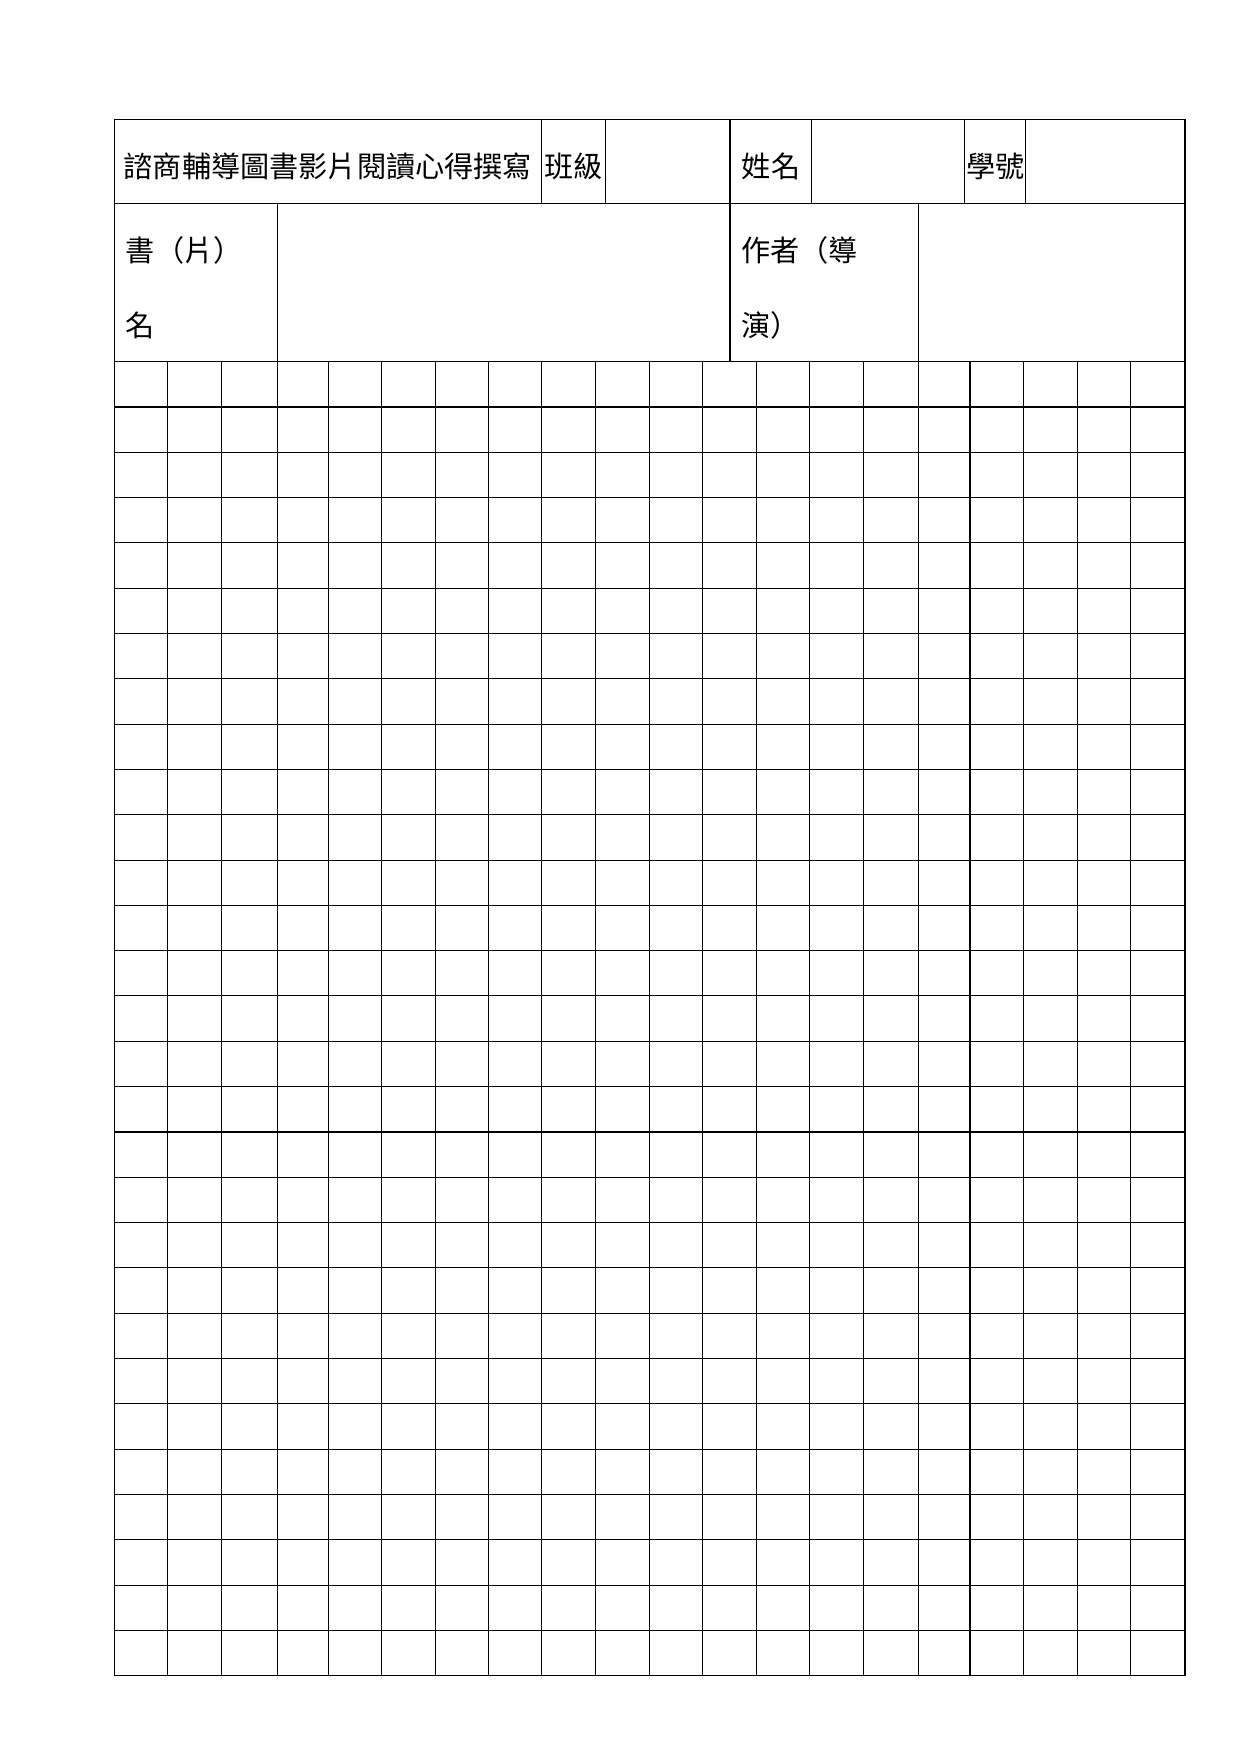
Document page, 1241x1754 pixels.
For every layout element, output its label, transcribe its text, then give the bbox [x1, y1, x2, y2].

table_cell [1024, 1586, 1077, 1630]
table_cell [489, 1087, 541, 1131]
table_cell [436, 543, 488, 588]
table_cell [596, 1268, 649, 1313]
table_cell [382, 1404, 435, 1448]
table_cell [810, 362, 863, 406]
table_cell [1078, 861, 1130, 905]
table_cell [1131, 1223, 1184, 1267]
table_cell [919, 1495, 969, 1539]
table_cell [382, 362, 435, 406]
table_cell [596, 725, 649, 769]
table_cell [115, 1223, 167, 1267]
table_cell [222, 1087, 277, 1131]
table_cell [168, 906, 221, 950]
table_cell [757, 815, 809, 859]
table_cell [650, 906, 702, 950]
table_cell [436, 362, 488, 406]
table_cell [542, 815, 595, 859]
table_cell [115, 1042, 167, 1086]
table_cell [864, 453, 918, 497]
table_cell [115, 1495, 167, 1539]
table_cell [971, 679, 1023, 723]
table_cell [382, 1042, 435, 1086]
table_cell [1131, 589, 1184, 633]
table_cell [489, 1223, 541, 1267]
table_cell [757, 906, 809, 950]
table_cell [436, 589, 488, 633]
table_cell [596, 1586, 649, 1630]
table_cell [168, 1314, 221, 1358]
table_cell [1131, 1540, 1184, 1584]
table_cell [703, 1223, 756, 1267]
table_cell [971, 861, 1023, 905]
table_cell [971, 1450, 1023, 1494]
table_cell [222, 1586, 277, 1630]
table_cell [703, 1087, 756, 1131]
table_cell [596, 408, 649, 452]
table_cell [1024, 725, 1077, 769]
table_cell [1078, 1133, 1130, 1177]
table_cell [489, 725, 541, 769]
table_cell [278, 951, 328, 995]
table_cell [278, 498, 328, 542]
table_cell [278, 1404, 328, 1448]
table_cell [1131, 1450, 1184, 1494]
table_cell [650, 408, 702, 452]
table_cell [1131, 543, 1184, 588]
table_cell [971, 362, 1023, 406]
table_cell [329, 1631, 381, 1675]
table_cell [971, 634, 1023, 678]
table_cell [919, 498, 969, 542]
table_cell [222, 634, 277, 678]
table_cell [1131, 1314, 1184, 1358]
table_cell [757, 951, 809, 995]
table_cell [650, 1631, 702, 1675]
table_cell [489, 634, 541, 678]
table_cell [278, 634, 328, 678]
table_cell [1131, 1042, 1184, 1086]
table_cell [650, 815, 702, 859]
table_cell [1131, 725, 1184, 769]
table_cell [329, 1404, 381, 1448]
table_cell [703, 770, 756, 814]
table_cell [1024, 815, 1077, 859]
table_cell [596, 634, 649, 678]
table_cell [757, 770, 809, 814]
table_cell [382, 1223, 435, 1267]
table_cell [1131, 408, 1184, 452]
table_cell [919, 204, 1184, 361]
table_cell [168, 1404, 221, 1448]
table_cell [542, 1178, 595, 1222]
table_cell [810, 1178, 863, 1222]
table_cell [222, 679, 277, 723]
table_cell [596, 453, 649, 497]
table_cell [596, 1087, 649, 1131]
table_cell [650, 1540, 702, 1584]
table_cell [329, 679, 381, 723]
table_cell [222, 906, 277, 950]
table_cell [864, 725, 918, 769]
table_cell [703, 725, 756, 769]
table_cell [596, 1404, 649, 1448]
table_cell [542, 1087, 595, 1131]
table_cell [1078, 951, 1130, 995]
table_cell [168, 1042, 221, 1086]
table_header [812, 120, 964, 202]
table_cell [596, 1631, 649, 1675]
table_cell [222, 1133, 277, 1177]
table_cell [919, 1450, 969, 1494]
table_cell [436, 861, 488, 905]
table_cell [1078, 1042, 1130, 1086]
table_cell [757, 1268, 809, 1313]
table_cell [168, 362, 221, 406]
table_cell [703, 453, 756, 497]
table_cell [596, 1223, 649, 1267]
table_cell [596, 861, 649, 905]
table_cell [650, 679, 702, 723]
table_cell [864, 1495, 918, 1539]
table_cell [115, 1404, 167, 1448]
table_cell [489, 861, 541, 905]
table_cell [596, 1495, 649, 1539]
table_cell [919, 1223, 969, 1267]
table_cell [971, 996, 1023, 1041]
table_cell [596, 543, 649, 588]
table_cell [542, 1042, 595, 1086]
table_cell [650, 634, 702, 678]
table_cell [703, 679, 756, 723]
table_cell [1078, 634, 1130, 678]
table_cell [168, 1359, 221, 1403]
table_cell [542, 453, 595, 497]
table_cell [278, 1042, 328, 1086]
table_cell [703, 1450, 756, 1494]
table_cell [864, 498, 918, 542]
table_cell [278, 1631, 328, 1675]
table_cell [382, 453, 435, 497]
table_cell [864, 1314, 918, 1358]
table_cell [596, 996, 649, 1041]
table_cell [382, 543, 435, 588]
table_cell [810, 951, 863, 995]
table_cell [436, 770, 488, 814]
table_cell [650, 543, 702, 588]
table_cell [596, 815, 649, 859]
table_cell [596, 1359, 649, 1403]
table_cell [489, 1178, 541, 1222]
table_cell [222, 1631, 277, 1675]
table_cell [329, 498, 381, 542]
table_cell [650, 1223, 702, 1267]
table_cell [489, 770, 541, 814]
table_cell [864, 1268, 918, 1313]
table_cell [115, 1359, 167, 1403]
table_cell [810, 1586, 863, 1630]
table_cell [757, 679, 809, 723]
table_cell [436, 634, 488, 678]
table_cell [278, 1223, 328, 1267]
table_cell [757, 1450, 809, 1494]
table_cell [919, 1268, 969, 1313]
table_cell [115, 951, 167, 995]
table_cell [1131, 1133, 1184, 1177]
table_cell [971, 453, 1023, 497]
table_cell [703, 996, 756, 1041]
table_cell [703, 951, 756, 995]
table_cell [382, 1586, 435, 1630]
table_cell [919, 861, 969, 905]
table_cell [810, 1223, 863, 1267]
table_cell [436, 1495, 488, 1539]
table_cell [650, 589, 702, 633]
table_cell [1078, 1223, 1130, 1267]
table_cell [168, 453, 221, 497]
table_cell [168, 996, 221, 1041]
table_cell [596, 951, 649, 995]
table_cell [703, 1268, 756, 1313]
table_cell [115, 1268, 167, 1313]
table_cell [489, 408, 541, 452]
table_cell [168, 1495, 221, 1539]
table_cell [810, 725, 863, 769]
table_cell [115, 996, 167, 1041]
table_cell [703, 906, 756, 950]
table_cell [542, 770, 595, 814]
table_cell [382, 725, 435, 769]
table_cell [436, 1133, 488, 1177]
table_cell [810, 634, 863, 678]
table_cell [115, 1631, 167, 1675]
table_cell [864, 861, 918, 905]
table_cell [703, 408, 756, 452]
table_cell [278, 1495, 328, 1539]
table_cell [757, 1359, 809, 1403]
table_cell [168, 1540, 221, 1584]
table_cell [329, 453, 381, 497]
table_cell [1131, 861, 1184, 905]
table_cell [810, 679, 863, 723]
table_cell [436, 1404, 488, 1448]
table_cell [329, 1223, 381, 1267]
table_cell [864, 770, 918, 814]
table_cell [864, 634, 918, 678]
table_cell [542, 1631, 595, 1675]
table_cell [1078, 1314, 1130, 1358]
table_cell [810, 996, 863, 1041]
table_cell [757, 1586, 809, 1630]
table_cell [703, 634, 756, 678]
table_cell [1078, 906, 1130, 950]
table_cell [489, 543, 541, 588]
table_cell [222, 1042, 277, 1086]
table_cell [810, 498, 863, 542]
table_cell [703, 1359, 756, 1403]
table_cell [919, 725, 969, 769]
table_cell [278, 679, 328, 723]
table_cell [115, 634, 167, 678]
table_cell [222, 996, 277, 1041]
table_cell [436, 1178, 488, 1222]
table_cell [278, 1540, 328, 1584]
table_cell [329, 1450, 381, 1494]
table_cell [222, 1540, 277, 1584]
table_cell [864, 543, 918, 588]
table_cell [703, 1178, 756, 1222]
table_cell [757, 1087, 809, 1131]
table_cell [542, 1540, 595, 1584]
table_cell [168, 951, 221, 995]
table_cell [115, 1178, 167, 1222]
table_cell [168, 408, 221, 452]
table_cell [436, 498, 488, 542]
table_cell [703, 1586, 756, 1630]
table_cell [436, 1450, 488, 1494]
table_cell [1024, 1359, 1077, 1403]
table_cell [1024, 1540, 1077, 1584]
table_cell [971, 815, 1023, 859]
table_cell [1078, 725, 1130, 769]
table_cell [919, 1042, 969, 1086]
table_cell [436, 1540, 488, 1584]
table_cell [489, 498, 541, 542]
table_cell [1131, 1268, 1184, 1313]
table_cell [703, 498, 756, 542]
table_cell [489, 1586, 541, 1630]
table_cell [278, 1450, 328, 1494]
table_cell [542, 725, 595, 769]
table_cell [919, 408, 969, 452]
table_cell [222, 815, 277, 859]
table_cell [810, 1042, 863, 1086]
table_header [1026, 120, 1184, 202]
table_cell [864, 996, 918, 1041]
table_header 姓名 [731, 120, 811, 202]
table_cell [542, 1133, 595, 1177]
table_cell [1131, 634, 1184, 678]
table_cell [168, 1178, 221, 1222]
table_cell [222, 589, 277, 633]
table_cell [168, 1586, 221, 1630]
table_cell [278, 996, 328, 1041]
table_cell [436, 408, 488, 452]
table_cell [864, 1631, 918, 1675]
table_cell [329, 543, 381, 588]
table_cell [596, 1042, 649, 1086]
table_cell [542, 679, 595, 723]
table_cell [971, 1586, 1023, 1630]
table_cell [1024, 1268, 1077, 1313]
table_cell [329, 725, 381, 769]
table_cell [489, 1359, 541, 1403]
table_cell [168, 725, 221, 769]
table_cell [757, 543, 809, 588]
table_cell [1024, 1314, 1077, 1358]
table_cell [1024, 1631, 1077, 1675]
table_cell [864, 1404, 918, 1448]
table_cell [1024, 362, 1077, 406]
table_cell [382, 679, 435, 723]
table_cell [919, 996, 969, 1041]
table_cell [971, 1223, 1023, 1267]
table_cell [278, 1586, 328, 1630]
table_cell [115, 453, 167, 497]
table_cell [1078, 1450, 1130, 1494]
table_cell [278, 815, 328, 859]
table_cell [919, 770, 969, 814]
table_cell [1024, 498, 1077, 542]
table_cell [436, 996, 488, 1041]
table_cell [757, 634, 809, 678]
table_cell [329, 861, 381, 905]
table_cell [757, 725, 809, 769]
table_cell [971, 1359, 1023, 1403]
table_header 諮商輔導圖書影片閱讀心得撰寫 [115, 120, 541, 202]
table_cell [115, 815, 167, 859]
table_cell [864, 1042, 918, 1086]
table_cell [919, 1540, 969, 1584]
table_cell [329, 362, 381, 406]
table_cell [1131, 906, 1184, 950]
table_cell [757, 861, 809, 905]
table_cell [168, 1450, 221, 1494]
table_cell [919, 362, 969, 406]
table_cell [382, 951, 435, 995]
table_cell [757, 1223, 809, 1267]
table_cell [650, 1314, 702, 1358]
table_cell [329, 1042, 381, 1086]
table_cell [757, 1495, 809, 1539]
table_cell [115, 906, 167, 950]
table_cell [382, 815, 435, 859]
table_cell [329, 770, 381, 814]
table_cell [864, 362, 918, 406]
table_cell [971, 1042, 1023, 1086]
table_cell [436, 1359, 488, 1403]
table_cell [703, 1314, 756, 1358]
table_cell [1131, 362, 1184, 406]
table_cell [650, 1404, 702, 1448]
table_cell [436, 1223, 488, 1267]
table_cell [919, 815, 969, 859]
table_cell [222, 861, 277, 905]
table_cell [115, 498, 167, 542]
table_cell [757, 1133, 809, 1177]
table_cell [650, 1087, 702, 1131]
table_cell [1024, 770, 1077, 814]
table_cell [650, 1586, 702, 1630]
table_cell [703, 362, 756, 406]
table_cell [1131, 498, 1184, 542]
table_cell [329, 1540, 381, 1584]
table_cell [329, 996, 381, 1041]
table_cell [329, 951, 381, 995]
table_cell [1131, 453, 1184, 497]
table_cell [971, 589, 1023, 633]
table_cell [329, 1087, 381, 1131]
table_cell [971, 1631, 1023, 1675]
table_cell [542, 362, 595, 406]
table_cell [168, 589, 221, 633]
table_cell [489, 589, 541, 633]
table_cell [278, 589, 328, 633]
table_cell [382, 1631, 435, 1675]
table_cell [436, 679, 488, 723]
table_cell [919, 543, 969, 588]
table_cell [650, 362, 702, 406]
table_cell [329, 815, 381, 859]
table_cell [542, 861, 595, 905]
table_cell [115, 679, 167, 723]
table_cell [542, 1268, 595, 1313]
table_cell [168, 861, 221, 905]
table_cell [382, 1178, 435, 1222]
table_cell [1024, 408, 1077, 452]
table_cell [222, 770, 277, 814]
table_cell [115, 408, 167, 452]
table_cell [971, 951, 1023, 995]
table_cell [1131, 1359, 1184, 1403]
table_cell [971, 408, 1023, 452]
table_cell [222, 362, 277, 406]
table_cell [1078, 1495, 1130, 1539]
table_cell [650, 1178, 702, 1222]
table_cell [1078, 1087, 1130, 1131]
table_cell [919, 679, 969, 723]
table_cell [382, 1087, 435, 1131]
table_cell [971, 1133, 1023, 1177]
table_cell [489, 951, 541, 995]
table_cell [864, 408, 918, 452]
table_cell [1078, 1178, 1130, 1222]
table_cell [168, 679, 221, 723]
table_cell [757, 1404, 809, 1448]
table_cell [864, 1223, 918, 1267]
table_cell [489, 1042, 541, 1086]
table_cell [919, 1359, 969, 1403]
table_cell 書（片）名 [115, 204, 277, 361]
table_cell [810, 1359, 863, 1403]
table_cell [864, 1450, 918, 1494]
table_cell [115, 1087, 167, 1131]
table_cell [919, 1586, 969, 1630]
table_cell [329, 589, 381, 633]
table_cell [168, 1223, 221, 1267]
table_cell [329, 1133, 381, 1177]
table_cell [703, 1042, 756, 1086]
table_cell [1131, 1631, 1184, 1675]
table_cell [919, 1404, 969, 1448]
table_cell [382, 770, 435, 814]
table_cell [810, 589, 863, 633]
table_cell [919, 951, 969, 995]
table_cell [1078, 1540, 1130, 1584]
table_cell [436, 1314, 488, 1358]
table_cell [703, 1404, 756, 1448]
table_cell [864, 951, 918, 995]
table_cell [382, 589, 435, 633]
table_cell [278, 1178, 328, 1222]
table_cell [489, 453, 541, 497]
table_cell [919, 1087, 969, 1131]
table_cell [757, 453, 809, 497]
table_cell [329, 1495, 381, 1539]
table_cell [382, 1359, 435, 1403]
table_cell [919, 453, 969, 497]
table_cell [278, 1133, 328, 1177]
table_cell [703, 1133, 756, 1177]
table_cell [542, 1314, 595, 1358]
table_cell [1024, 1042, 1077, 1086]
table_cell [222, 543, 277, 588]
table_cell [222, 725, 277, 769]
table_cell [810, 1450, 863, 1494]
table_cell [810, 1268, 863, 1313]
table_cell [650, 1042, 702, 1086]
table_cell [757, 996, 809, 1041]
table_cell [382, 861, 435, 905]
table_cell [1078, 996, 1130, 1041]
table_cell [436, 1042, 488, 1086]
table_cell [542, 1450, 595, 1494]
table_cell [168, 1133, 221, 1177]
table_cell [864, 906, 918, 950]
table_cell [971, 1314, 1023, 1358]
table_cell [222, 408, 277, 452]
table_cell [650, 996, 702, 1041]
table_cell [810, 543, 863, 588]
table_cell [278, 1359, 328, 1403]
table_cell [864, 1133, 918, 1177]
table_cell [436, 453, 488, 497]
table_cell [919, 906, 969, 950]
table_cell [757, 498, 809, 542]
table_cell [650, 861, 702, 905]
table_cell [222, 1495, 277, 1539]
table_cell [864, 1540, 918, 1584]
table_cell [382, 1133, 435, 1177]
table_cell [1078, 1359, 1130, 1403]
table_cell [115, 1314, 167, 1358]
table_cell [1078, 543, 1130, 588]
table_cell [919, 1314, 969, 1358]
table_cell [382, 1314, 435, 1358]
table_cell [703, 589, 756, 633]
table_cell [971, 770, 1023, 814]
table_cell [971, 543, 1023, 588]
table_cell [168, 770, 221, 814]
table_cell [971, 498, 1023, 542]
table_cell [436, 951, 488, 995]
table_cell [1024, 1495, 1077, 1539]
table_cell [757, 362, 809, 406]
table_cell [596, 1178, 649, 1222]
table_cell [703, 861, 756, 905]
table_cell [222, 498, 277, 542]
table_cell [542, 543, 595, 588]
table_header 班級 [542, 120, 605, 202]
table_cell [168, 1631, 221, 1675]
table_cell [222, 1268, 277, 1313]
table_cell [222, 1450, 277, 1494]
table_cell [596, 1133, 649, 1177]
table_cell [810, 906, 863, 950]
table_cell [703, 1540, 756, 1584]
table_cell [596, 362, 649, 406]
table_cell [489, 906, 541, 950]
table_cell [919, 1133, 969, 1177]
table_cell [919, 589, 969, 633]
table_cell [542, 1495, 595, 1539]
table_cell [596, 770, 649, 814]
table_cell [278, 453, 328, 497]
table_cell [489, 1540, 541, 1584]
table_cell [810, 1314, 863, 1358]
table_cell [168, 815, 221, 859]
table_cell [1024, 679, 1077, 723]
table_cell [1131, 1178, 1184, 1222]
table_cell [542, 1404, 595, 1448]
table_cell [278, 204, 729, 361]
table_cell [329, 1314, 381, 1358]
table_cell [542, 634, 595, 678]
table_cell [436, 906, 488, 950]
table_cell [489, 1495, 541, 1539]
table_header [606, 120, 729, 202]
table_cell [810, 1631, 863, 1675]
table_cell [757, 1314, 809, 1358]
table_cell [757, 408, 809, 452]
table_cell [971, 1268, 1023, 1313]
table_cell [757, 1178, 809, 1222]
table_cell [489, 1631, 541, 1675]
table_cell [489, 1450, 541, 1494]
table_cell [542, 589, 595, 633]
table_cell [1024, 1404, 1077, 1448]
table_cell [115, 770, 167, 814]
table_cell [757, 1042, 809, 1086]
table_cell [1078, 815, 1130, 859]
table_cell [971, 1540, 1023, 1584]
table_cell [115, 1133, 167, 1177]
table_cell [864, 815, 918, 859]
table_cell [596, 498, 649, 542]
table_cell [971, 1404, 1023, 1448]
table_cell [810, 1133, 863, 1177]
table_cell [222, 1359, 277, 1403]
table_cell [810, 453, 863, 497]
table_cell [489, 996, 541, 1041]
table_cell [329, 1586, 381, 1630]
table_cell [168, 634, 221, 678]
table_cell [1078, 453, 1130, 497]
table_cell [542, 1586, 595, 1630]
table_cell [650, 1495, 702, 1539]
table_cell [278, 543, 328, 588]
table_cell [1024, 906, 1077, 950]
table_cell [1024, 996, 1077, 1041]
table_cell [864, 589, 918, 633]
table_cell [650, 770, 702, 814]
table_cell [757, 1631, 809, 1675]
table_cell [329, 634, 381, 678]
table_cell [650, 1133, 702, 1177]
table_cell [115, 543, 167, 588]
table_cell [971, 725, 1023, 769]
table_cell [1131, 815, 1184, 859]
table_cell [489, 1314, 541, 1358]
table_cell [382, 906, 435, 950]
table_cell [1024, 543, 1077, 588]
table_cell [115, 589, 167, 633]
table_cell [650, 1359, 702, 1403]
table_cell [1078, 1268, 1130, 1313]
table_cell [864, 1178, 918, 1222]
table_cell [278, 725, 328, 769]
table_cell [278, 770, 328, 814]
table_cell [382, 1268, 435, 1313]
table_cell [1024, 1133, 1077, 1177]
table_cell [115, 861, 167, 905]
table_cell [1078, 408, 1130, 452]
table_cell [919, 1631, 969, 1675]
table_cell [757, 1540, 809, 1584]
table_cell [650, 498, 702, 542]
table_cell [596, 679, 649, 723]
table_cell [596, 589, 649, 633]
table_cell [329, 1268, 381, 1313]
table_cell [757, 589, 809, 633]
table_cell [489, 1404, 541, 1448]
table_cell [1078, 589, 1130, 633]
table_cell [650, 1268, 702, 1313]
table_cell [278, 1268, 328, 1313]
table_cell [436, 1268, 488, 1313]
table_cell [703, 543, 756, 588]
table_cell [436, 1631, 488, 1675]
table_cell [810, 861, 863, 905]
table_cell [489, 1268, 541, 1313]
table_cell [1131, 1586, 1184, 1630]
table_cell [971, 1178, 1023, 1222]
table_cell [1131, 770, 1184, 814]
table_cell [278, 408, 328, 452]
table_cell [1131, 996, 1184, 1041]
table_cell [864, 679, 918, 723]
table_cell [919, 1178, 969, 1222]
table_cell [382, 996, 435, 1041]
table_cell [1024, 1178, 1077, 1222]
table_cell [1024, 861, 1077, 905]
table_cell [222, 1178, 277, 1222]
table_cell [650, 725, 702, 769]
table_cell [115, 1540, 167, 1584]
table_cell [1131, 1495, 1184, 1539]
table_cell [810, 815, 863, 859]
table_cell [864, 1586, 918, 1630]
table_cell [542, 1223, 595, 1267]
table_cell [1131, 679, 1184, 723]
table_cell [1024, 589, 1077, 633]
table_cell [489, 362, 541, 406]
table_cell 作者（導演） [731, 204, 918, 361]
table_cell [382, 1540, 435, 1584]
table_cell [436, 815, 488, 859]
table_cell [278, 861, 328, 905]
table_cell [703, 1631, 756, 1675]
table_cell [382, 1495, 435, 1539]
table_cell [222, 1404, 277, 1448]
table_cell [703, 815, 756, 859]
table_cell [1024, 951, 1077, 995]
table_cell [596, 1314, 649, 1358]
table_cell [1078, 362, 1130, 406]
table_cell [971, 1495, 1023, 1539]
table_cell [1024, 1087, 1077, 1131]
table_cell [382, 1450, 435, 1494]
table_cell [489, 815, 541, 859]
table_cell [864, 1359, 918, 1403]
table_cell [436, 725, 488, 769]
table_cell [278, 1314, 328, 1358]
table_cell [489, 679, 541, 723]
table_cell [382, 498, 435, 542]
table_cell [1078, 770, 1130, 814]
table_cell [1024, 1450, 1077, 1494]
table_cell [168, 498, 221, 542]
table_cell [278, 906, 328, 950]
table_cell [596, 1450, 649, 1494]
table_cell [1078, 1631, 1130, 1675]
table_cell [810, 1495, 863, 1539]
table_cell [115, 1450, 167, 1494]
table_cell [542, 408, 595, 452]
table_cell [436, 1586, 488, 1630]
table_cell [436, 1087, 488, 1131]
table_cell [542, 951, 595, 995]
table_cell [1131, 1087, 1184, 1131]
table_cell [329, 906, 381, 950]
table_cell [115, 1586, 167, 1630]
table_cell [650, 1450, 702, 1494]
table_cell [971, 1087, 1023, 1131]
table_cell [703, 1495, 756, 1539]
table_cell [810, 1087, 863, 1131]
table_cell [1024, 1223, 1077, 1267]
table_cell [222, 453, 277, 497]
table_cell [919, 634, 969, 678]
table_cell [650, 453, 702, 497]
table_cell [222, 1223, 277, 1267]
table_cell [222, 1314, 277, 1358]
table_cell [329, 1359, 381, 1403]
table_cell [329, 1178, 381, 1222]
table_cell [596, 1540, 649, 1584]
table_cell [1078, 679, 1130, 723]
table_cell [1024, 453, 1077, 497]
table_cell [596, 906, 649, 950]
table_cell [1131, 1404, 1184, 1448]
table_cell [278, 362, 328, 406]
table_cell [650, 951, 702, 995]
table_cell [542, 498, 595, 542]
table_cell [382, 408, 435, 452]
table_cell [382, 634, 435, 678]
table_cell [222, 951, 277, 995]
table_cell [1078, 1586, 1130, 1630]
table_cell [168, 1087, 221, 1131]
table_cell [810, 770, 863, 814]
table_cell [810, 408, 863, 452]
table_cell [542, 1359, 595, 1403]
table_cell [489, 1133, 541, 1177]
table_cell [115, 725, 167, 769]
table_cell [542, 996, 595, 1041]
table_cell [168, 1268, 221, 1313]
table_cell [1078, 1404, 1130, 1448]
table_cell [864, 1087, 918, 1131]
table_cell [971, 906, 1023, 950]
table_cell [1078, 498, 1130, 542]
table_header 學號 [965, 120, 1025, 202]
table_cell [1131, 951, 1184, 995]
table_cell [810, 1540, 863, 1584]
table_cell [329, 408, 381, 452]
table_cell [168, 543, 221, 588]
table_cell [810, 1404, 863, 1448]
table_cell [278, 1087, 328, 1131]
table_cell [1024, 634, 1077, 678]
table_cell [542, 906, 595, 950]
table_cell [115, 362, 167, 406]
